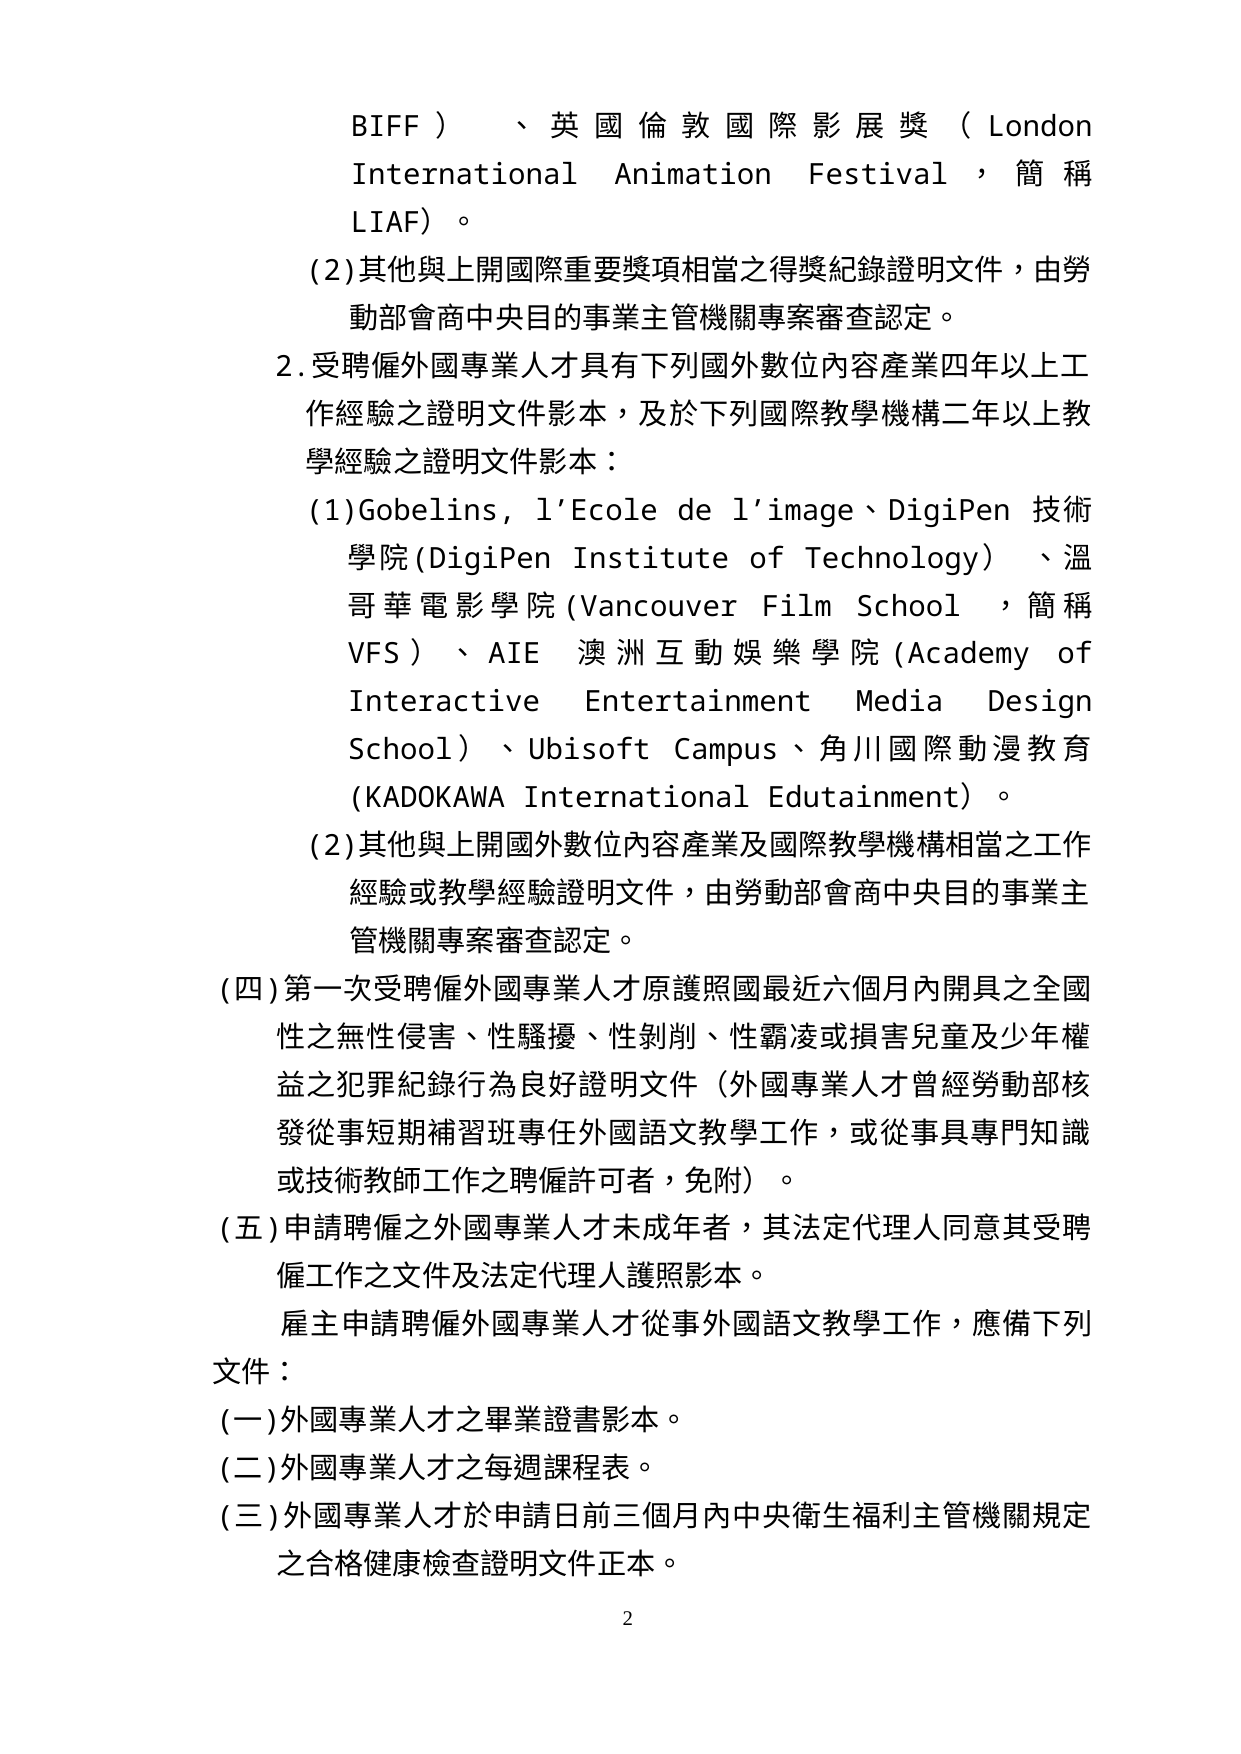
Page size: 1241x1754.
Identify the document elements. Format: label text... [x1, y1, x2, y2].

text (五)申請聘僱之外國專業人才未成年者，其法定代理人同意其受聘僱工作之文件及法定代理人護照影本。 [216, 1199, 1092, 1295]
text (一)外國專業人才之畢業證書影本。 [216, 1391, 1092, 1439]
text 雇主申請聘僱外國專業人才從事外國語文教學工作，應備下列文件： [212, 1295, 1092, 1391]
text (二)外國專業人才之每週課程表。 [216, 1439, 1092, 1487]
text (四)第一次受聘僱外國專業人才原護照國最近六個月內開具之全國性之無性侵害、性騷擾、性剝削、性霸凌或損害兒童及少年權益之犯罪紀錄行為良好證明文件（外國專業人才曾經勞動部核發從事短期補習班專任外國語文教學工作，或從事具專門知識或技術教師工作之聘僱許可者，免附）。 [216, 960, 1092, 1199]
text (三)外國專業人才於申請日前三個月內中央衛生福利主管機關規定之合格健康檢查證明文件正本。 [216, 1487, 1092, 1583]
text (2)其他與上開國外數位內容產業及國際教學機構相當之工作經驗或教學經驗證明文件，由勞動部會商中央目的事業主管機關專案審查認定。 [306, 816, 1092, 960]
text BIFF） 、英國倫敦國際影展獎（London International Animation Festival，簡稱 LIAF）。 [305, 97, 1092, 241]
text 2.受聘僱外國專業人才具有下列國外數位內容產業四年以上工作經驗之證明文件影本，及於下列國際教學機構二年以上教學經驗之證明文件影本： [275, 337, 1092, 481]
text (2)其他與上開國際重要獎項相當之得獎紀錄證明文件，由勞動部會商中央目的事業主管機關專案審查認定。 [306, 241, 1092, 337]
text (1)Gobelins, l’Ecole de l’image、DigiPen 技術學院(DigiPen Institute of Technology） 、溫哥華電影學院(Vancouver Film School ，簡稱 VFS）、AIE 澳洲互動娛樂學院(Academy of Interactive Entertainment Media Design School）、Ubisoft Campus、角川國際動漫教育(KADOKAWA International Edutainment）。 [306, 481, 1092, 816]
